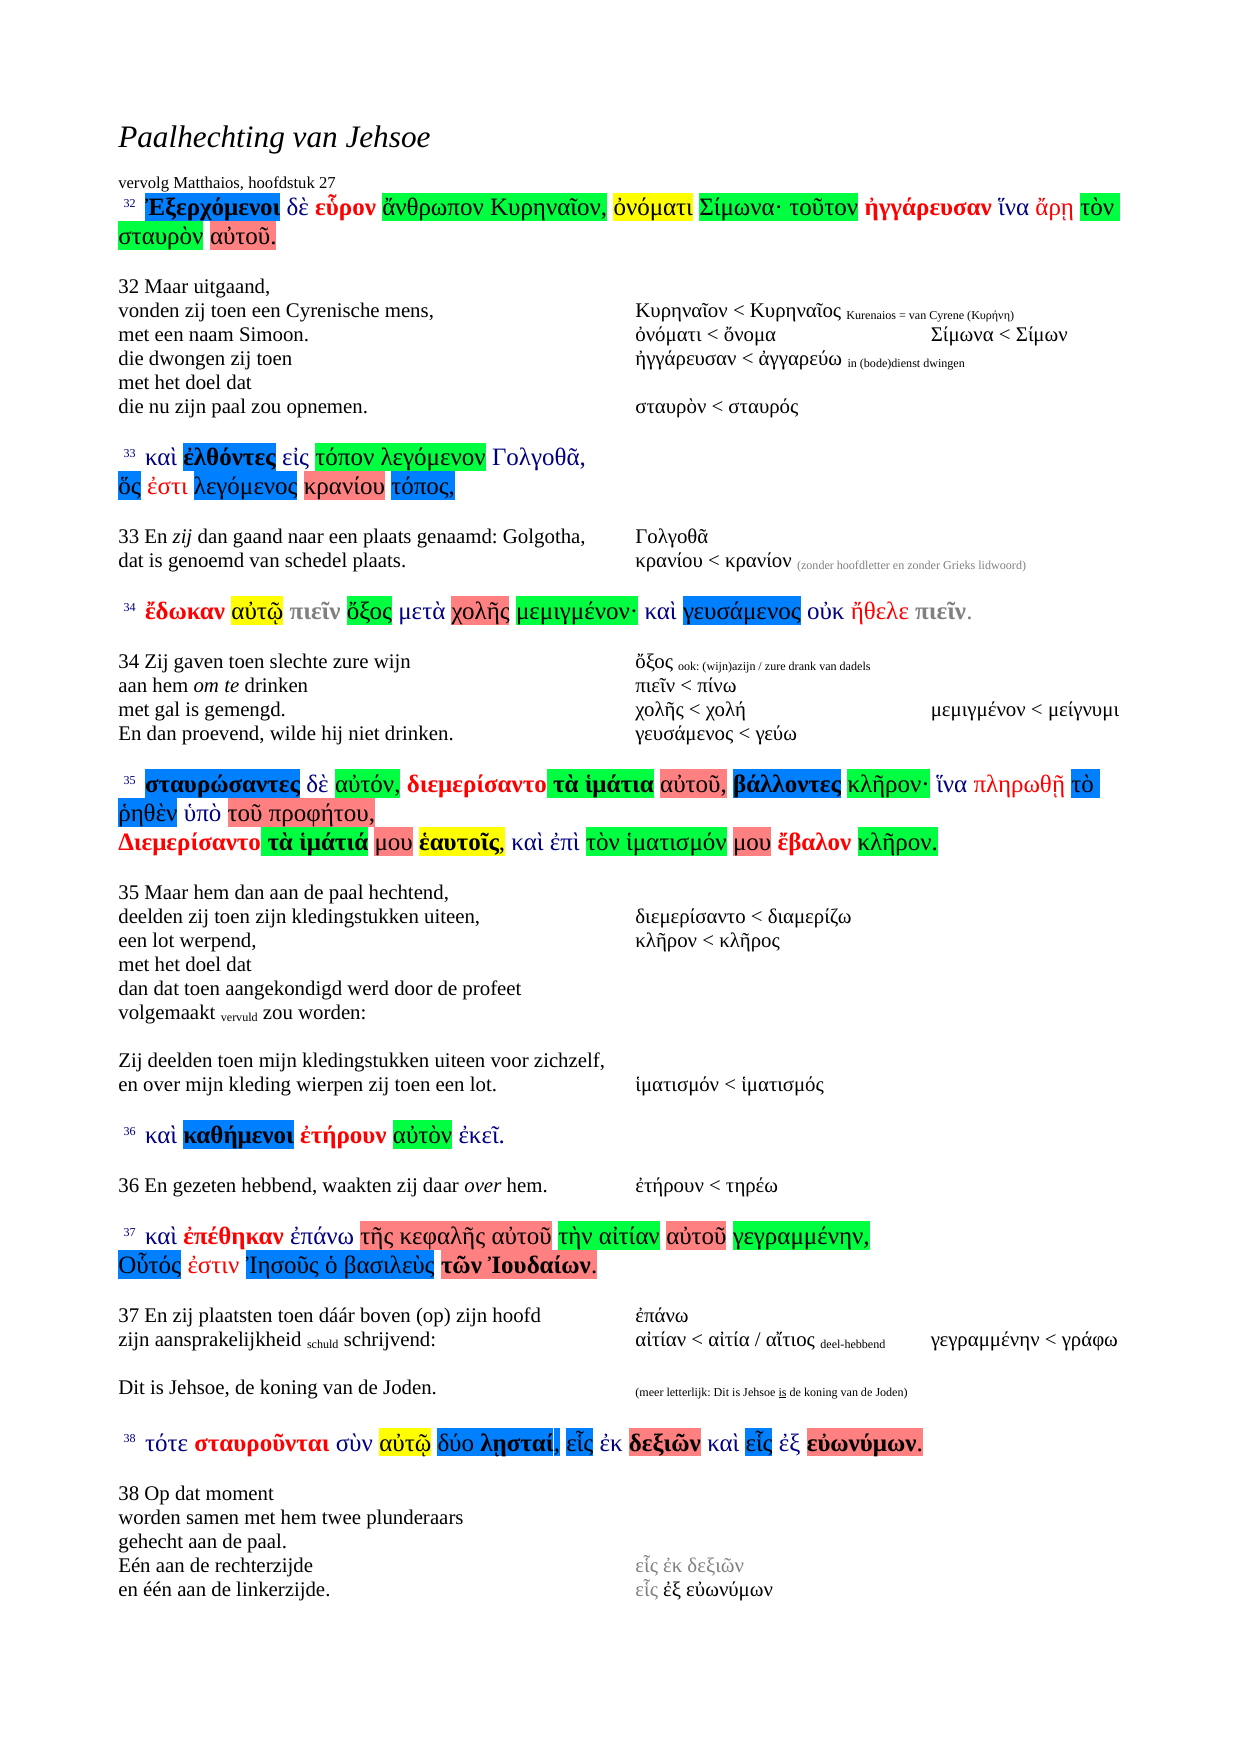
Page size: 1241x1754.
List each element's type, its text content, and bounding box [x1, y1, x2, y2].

text En dan proevend, wilde hij niet drinken. γευσάμενος < γεύω [118, 721, 1122, 745]
text 35 σταυρώσαντες δὲ αὐτόν, διεμερίσαντο τὰ ἱμάτια αὐτοῦ, βάλλοντες κλῆρον· ἵνα πληρωθῇ τὸ ῥηθὲν ὑπὸ τοῦ προφήτου, [118, 769, 1122, 827]
text 38 Op dat moment [118, 1481, 1122, 1504]
text Zij deelden toen mijn kledingstukken uiteen voor zichzelf, [118, 1048, 1122, 1072]
text die nu zijn paal zou opnemen. σταυρὸν < σταυρός [118, 394, 1122, 418]
text Οὗτός ἐστιν Ἰησοῦς ὁ βασιλεὺς τῶν Ἰουδαίων. [118, 1250, 1122, 1279]
text volgemaakt vervuld zou worden: [118, 1000, 1122, 1024]
text 32 Ἐξερχόμενοι δὲ εὗρον ἄνθρωπον Κυρηναῖον, ὀνόματι Σίμωνα· τοῦτον ἠγγάρευσαν ἵνα ἄρῃ τὸν σταυρὸν αὐτοῦ. [118, 192, 1122, 250]
text 36 En gezeten hebbend, waakten zij daar over hem. ἐτήρουν < τηρέω [118, 1173, 1122, 1197]
text 38 τότε σταυροῦνται σὺν αὐτῷ δύο λῃσταί, εἷς ἐκ δεξιῶν καὶ εἷς ἐξ εὐωνύμων. [118, 1428, 1122, 1456]
text Διεμερίσαντο τὰ ἱμάτιά μου ἑαυτοῖς, καὶ ἐπὶ τὸν ἱματισμόν μου ἔβαλον κλῆρον. [118, 827, 1122, 856]
text 33 En zij dan gaand naar een plaats genaamd: Golgotha, Γολγοθᾶ [118, 524, 1122, 548]
text 37 En zij plaatsten toen dáár boven (op) zijn hoofd ἐπάνω [118, 1303, 1122, 1327]
text zijn aansprakelijkheid schuld schrijvend: αἰτίαν < αἰτία / αἴτιος deel-hebbend γεγραμμένην < γράφω [118, 1327, 1122, 1351]
text 36 καὶ καθήμενοι ἐτήρουν αὐτὸν ἐκεῖ. [118, 1120, 1122, 1149]
text met het doel dat [118, 952, 1122, 976]
text met gal is gemengd. χολῆς < χολή μεμιγμένον < μείγνυμι [118, 697, 1122, 721]
text Paalhechting van Jehsoe [118, 118, 1122, 154]
text vervolg Matthaios, hoofdstuk 27 [118, 173, 1122, 192]
text 33 καὶ ἐλθόντες εἰς τόπον λεγόμενον Γολγοθᾶ, [118, 442, 1122, 471]
text een lot werpend, κλῆρον < κλῆρος [118, 928, 1122, 952]
text Eén aan de rechterzijde εἷς ἐκ δεξιῶν [118, 1553, 1122, 1577]
text worden samen met hem twee plunderaars [118, 1504, 1122, 1529]
text ὅς ἐστι λεγόμενος κρανίου τόπος, [118, 471, 1122, 500]
text 35 Maar hem dan aan de paal hechtend, [118, 879, 1122, 904]
text die dwongen zij toen ἠγγάρευσαν < ἀγγαρεύω in (bode)dienst dwingen [118, 346, 1122, 370]
text 37 καὶ ἐπέθηκαν ἐπάνω τῆς κεφαλῆς αὐτοῦ τὴν αἰτίαν αὐτοῦ γεγραμμένην, [118, 1221, 1122, 1250]
text 34 ἔδωκαν αὐτῷ πιεῖν ὄξος μετὰ χολῆς μεμιγμένον· καὶ γευσάμενος οὐκ ἤθελε πιεῖν. [118, 596, 1122, 625]
text Dit is Jehsoe, de koning van de Joden. (meer letterlijk: Dit is Jehsoe is de koning van de Joden) [118, 1375, 1122, 1399]
text aan hem om te drinken πιεῖν < πίνω [118, 673, 1122, 697]
text met een naam Simoon. ὀνόματι < ὄνομα Σίμωνα < Σίμων [118, 322, 1122, 346]
text dan dat toen aangekondigd werd door de profeet [118, 976, 1122, 1000]
text dat is genoemd van schedel plaats. κρανίου < κρανίον (zonder hoofdletter en zonder Grieks lidwoord) [118, 548, 1122, 572]
text vonden zij toen een Cyrenische mens, Κυρηναῖον < Κυρηναῖος Kurenaios = van Cyrene (Κυρήνη) [118, 298, 1122, 322]
text 32 Maar uitgaand, [118, 274, 1122, 298]
text gehecht aan de paal. [118, 1529, 1122, 1553]
text met het doel dat [118, 370, 1122, 394]
text 34 Zij gaven toen slechte zure wijn ὄξος ook: (wijn)azijn / zure drank van dadels [118, 649, 1122, 673]
text en één aan de linkerzijde. εἷς ἐξ εὐωνύμων [118, 1577, 1122, 1601]
text deelden zij toen zijn kledingstukken uiteen, διεμερίσαντο < διαμερίζω [118, 904, 1122, 928]
text en over mijn kleding wierpen zij toen een lot. ἱματισμόν < ἱματισμός [118, 1072, 1122, 1096]
